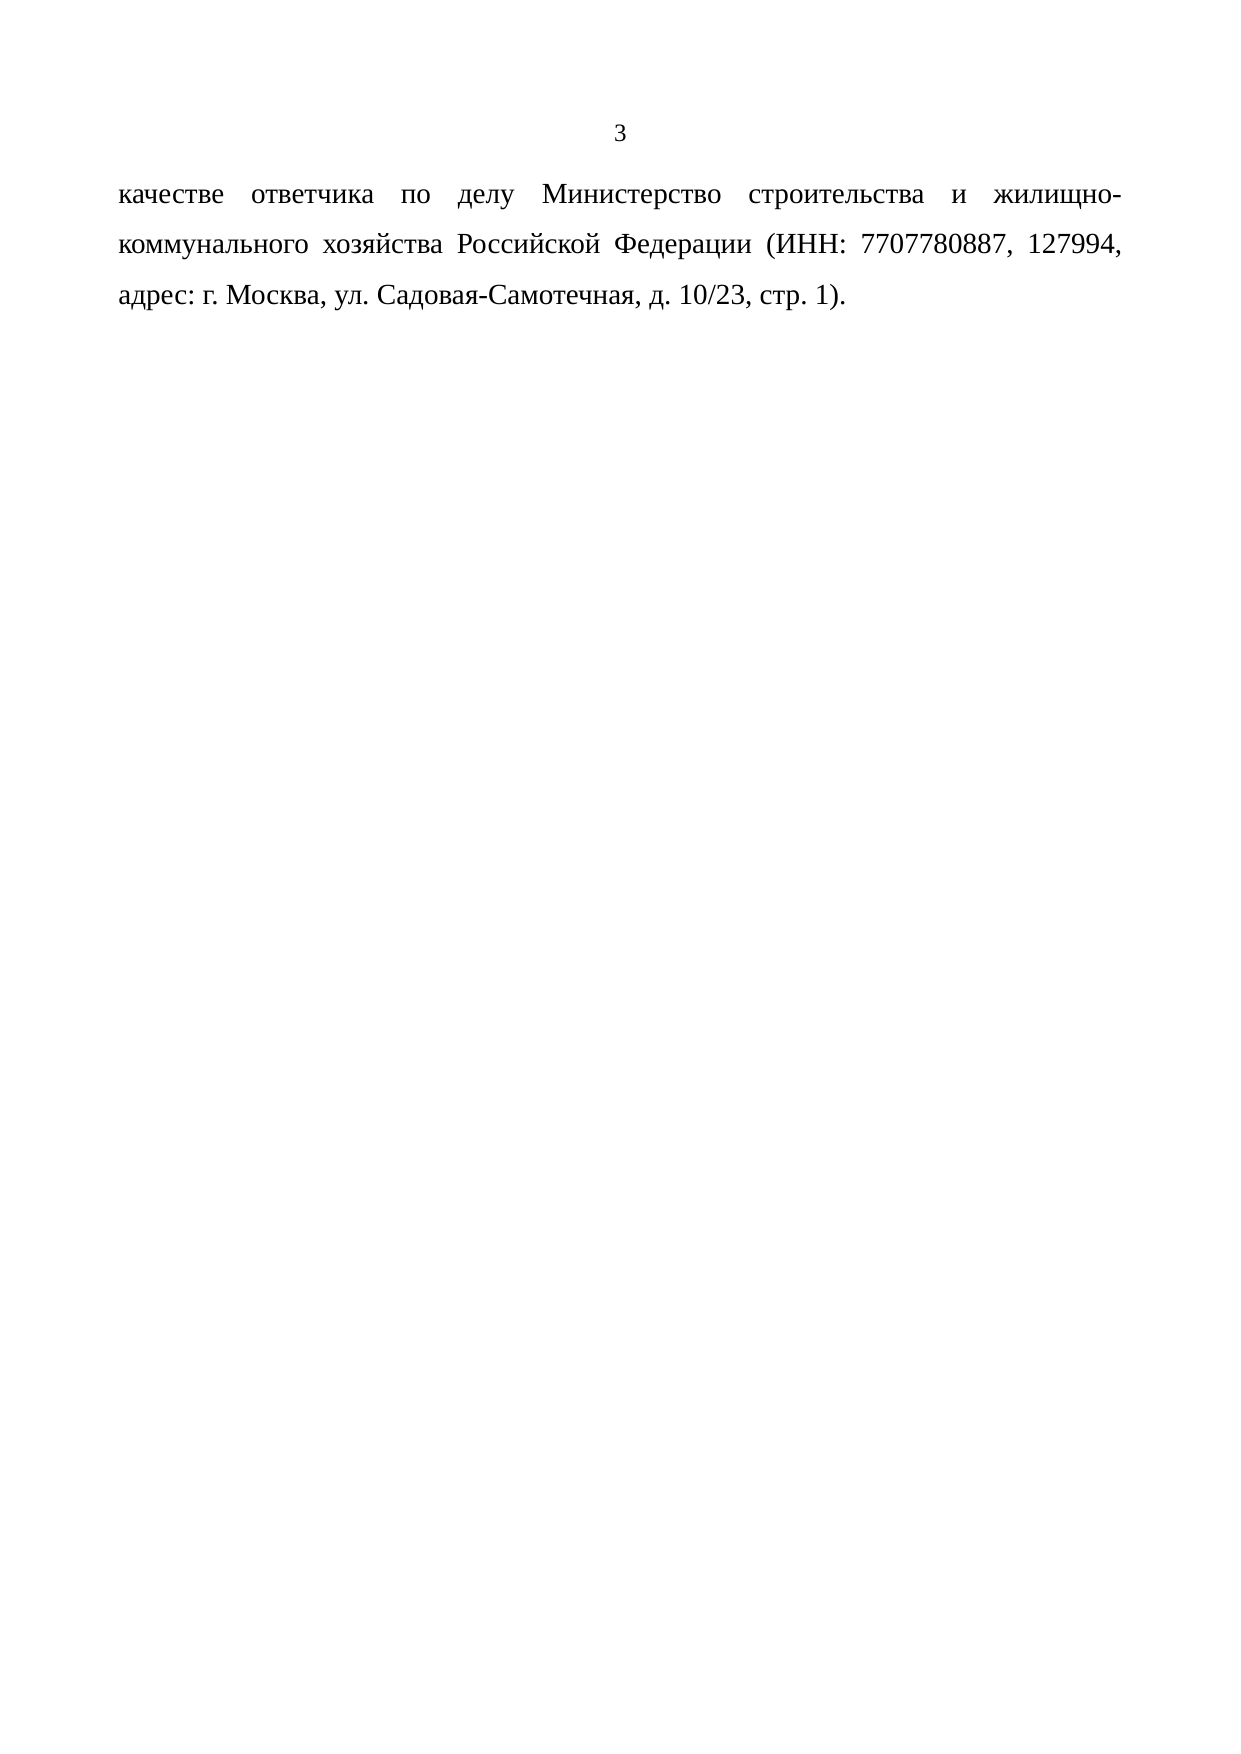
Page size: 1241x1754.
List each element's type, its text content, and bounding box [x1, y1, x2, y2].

text качестве ответчика по делу Министерство строительства и жилищно-коммунального хозяйства Российской Федерации (ИНН: 7707780887, 127994, адрес: г. Москва, ул. Садовая-Самотечная, д. 10/23, стр. 1). [118, 176, 1122, 311]
